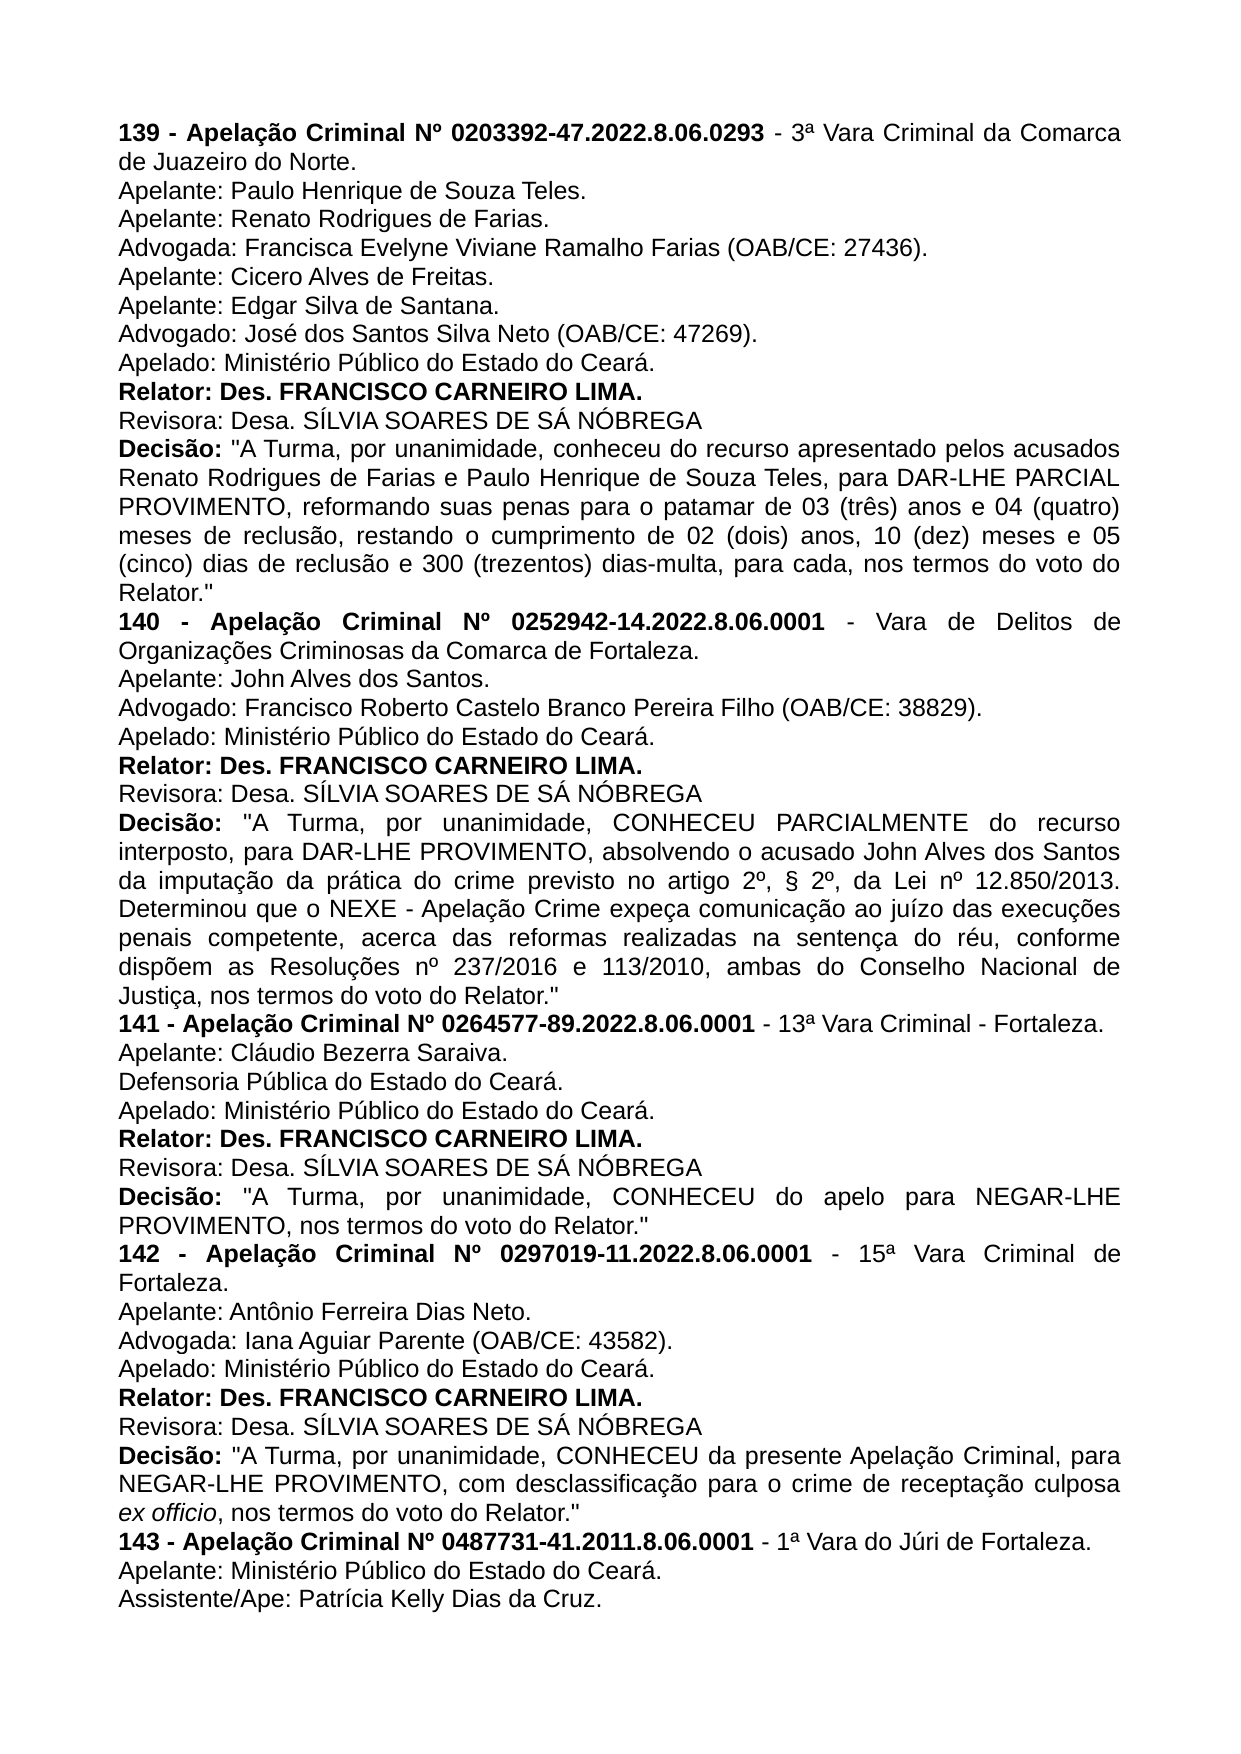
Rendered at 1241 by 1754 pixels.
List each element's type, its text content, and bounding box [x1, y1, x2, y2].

text Relator: Des. FRANCISCO CARNEIRO LIMA. [118, 1383, 1122, 1412]
text Decisão: "A Turma, por unanimidade, CONHECEU do apelo para NEGAR-LHE PROVIMENTO, nos termos do voto do Relator." [118, 1182, 1122, 1239]
text Revisora: Desa. SÍLVIA SOARES DE SÁ NÓBREGA [118, 1153, 1122, 1182]
text Relator: Des. FRANCISCO CARNEIRO LIMA. [118, 751, 1122, 779]
text Apelante: Cicero Alves de Freitas. [118, 262, 1122, 291]
text Apelado: Ministério Público do Estado do Ceará. [118, 1096, 1122, 1124]
text Advogada: Francisca Evelyne Viviane Ramalho Farias (OAB/CE: 27436). [118, 233, 1122, 262]
text 140 - Apelação Criminal Nº 0252942-14.2022.8.06.0001 - Vara de Delitos de Organizações Criminosas da Comarca de Fortaleza. [118, 607, 1122, 664]
text Apelado: Ministério Público do Estado do Ceará. [118, 722, 1122, 751]
text Defensoria Pública do Estado do Ceará. [118, 1067, 1122, 1096]
text Apelado: Ministério Público do Estado do Ceará. [118, 348, 1122, 377]
text 142 - Apelação Criminal Nº 0297019-11.2022.8.06.0001 - 15ª Vara Criminal de Fortaleza. [118, 1239, 1122, 1297]
text Revisora: Desa. SÍLVIA SOARES DE SÁ NÓBREGA [118, 779, 1122, 808]
text Assistente/Ape: Patrícia Kelly Dias da Cruz. [118, 1584, 1122, 1613]
text Relator: Des. FRANCISCO CARNEIRO LIMA. [118, 1124, 1122, 1153]
text Advogado: José dos Santos Silva Neto (OAB/CE: 47269). [118, 319, 1122, 348]
text Apelante: Paulo Henrique de Souza Teles. [118, 176, 1122, 204]
text Apelante: Ministério Público do Estado do Ceará. [118, 1556, 1122, 1584]
text Decisão: "A Turma, por unanimidade, CONHECEU PARCIALMENTE do recurso interposto, para DAR-LHE PROVIMENTO, absolvendo o acusado John Alves dos Santos da imputação da prática do crime previsto no artigo 2º, § 2º, da Lei nº 12.850/2013. Determinou que o NEXE - Apelação Crime expeça comunicação ao juízo das execuções penais competente, acerca das reformas realizadas na sentença do réu, conforme dispõem as Resoluções nº 237/2016 e 113/2010, ambas do Conselho Nacional de Justiça, nos termos do voto do Relator." [118, 808, 1122, 1009]
text Decisão: "A Turma, por unanimidade, CONHECEU da presente Apelação Criminal, para NEGAR-LHE PROVIMENTO, com desclassificação para o crime de receptação culposa ex officio, nos termos do voto do Relator." [118, 1441, 1122, 1527]
text 141 - Apelação Criminal Nº 0264577-89.2022.8.06.0001 - 13ª Vara Criminal - Fortaleza. [118, 1009, 1122, 1038]
text Apelante: Renato Rodrigues de Farias. [118, 204, 1122, 233]
text Advogado: Francisco Roberto Castelo Branco Pereira Filho (OAB/CE: 38829). [118, 693, 1122, 722]
text Relator: Des. FRANCISCO CARNEIRO LIMA. [118, 377, 1122, 406]
text 143 - Apelação Criminal Nº 0487731-41.2011.8.06.0001 - 1ª Vara do Júri de Fortaleza. [118, 1527, 1122, 1556]
text Apelante: John Alves dos Santos. [118, 664, 1122, 693]
text Apelante: Antônio Ferreira Dias Neto. [118, 1297, 1122, 1326]
text 139 - Apelação Criminal Nº 0203392-47.2022.8.06.0293 - 3ª Vara Criminal da Comarca de Juazeiro do Norte. [118, 118, 1122, 176]
text Apelante: Cláudio Bezerra Saraiva. [118, 1038, 1122, 1067]
text Apelante: Edgar Silva de Santana. [118, 291, 1122, 319]
text Advogada: Iana Aguiar Parente (OAB/CE: 43582). [118, 1326, 1122, 1354]
text Revisora: Desa. SÍLVIA SOARES DE SÁ NÓBREGA [118, 1412, 1122, 1441]
text Apelado: Ministério Público do Estado do Ceará. [118, 1354, 1122, 1383]
text Decisão: "A Turma, por unanimidade, conheceu do recurso apresentado pelos acusados Renato Rodrigues de Farias e Paulo Henrique de Souza Teles, para DAR-LHE PARCIAL PROVIMENTO, reformando suas penas para o patamar de 03 (três) anos e 04 (quatro) meses de reclusão, restando o cumprimento de 02 (dois) anos, 10 (dez) meses e 05 (cinco) dias de reclusão e 300 (trezentos) dias-multa, para cada, nos termos do voto do Relator." [118, 434, 1122, 607]
text Revisora: Desa. SÍLVIA SOARES DE SÁ NÓBREGA [118, 406, 1122, 434]
